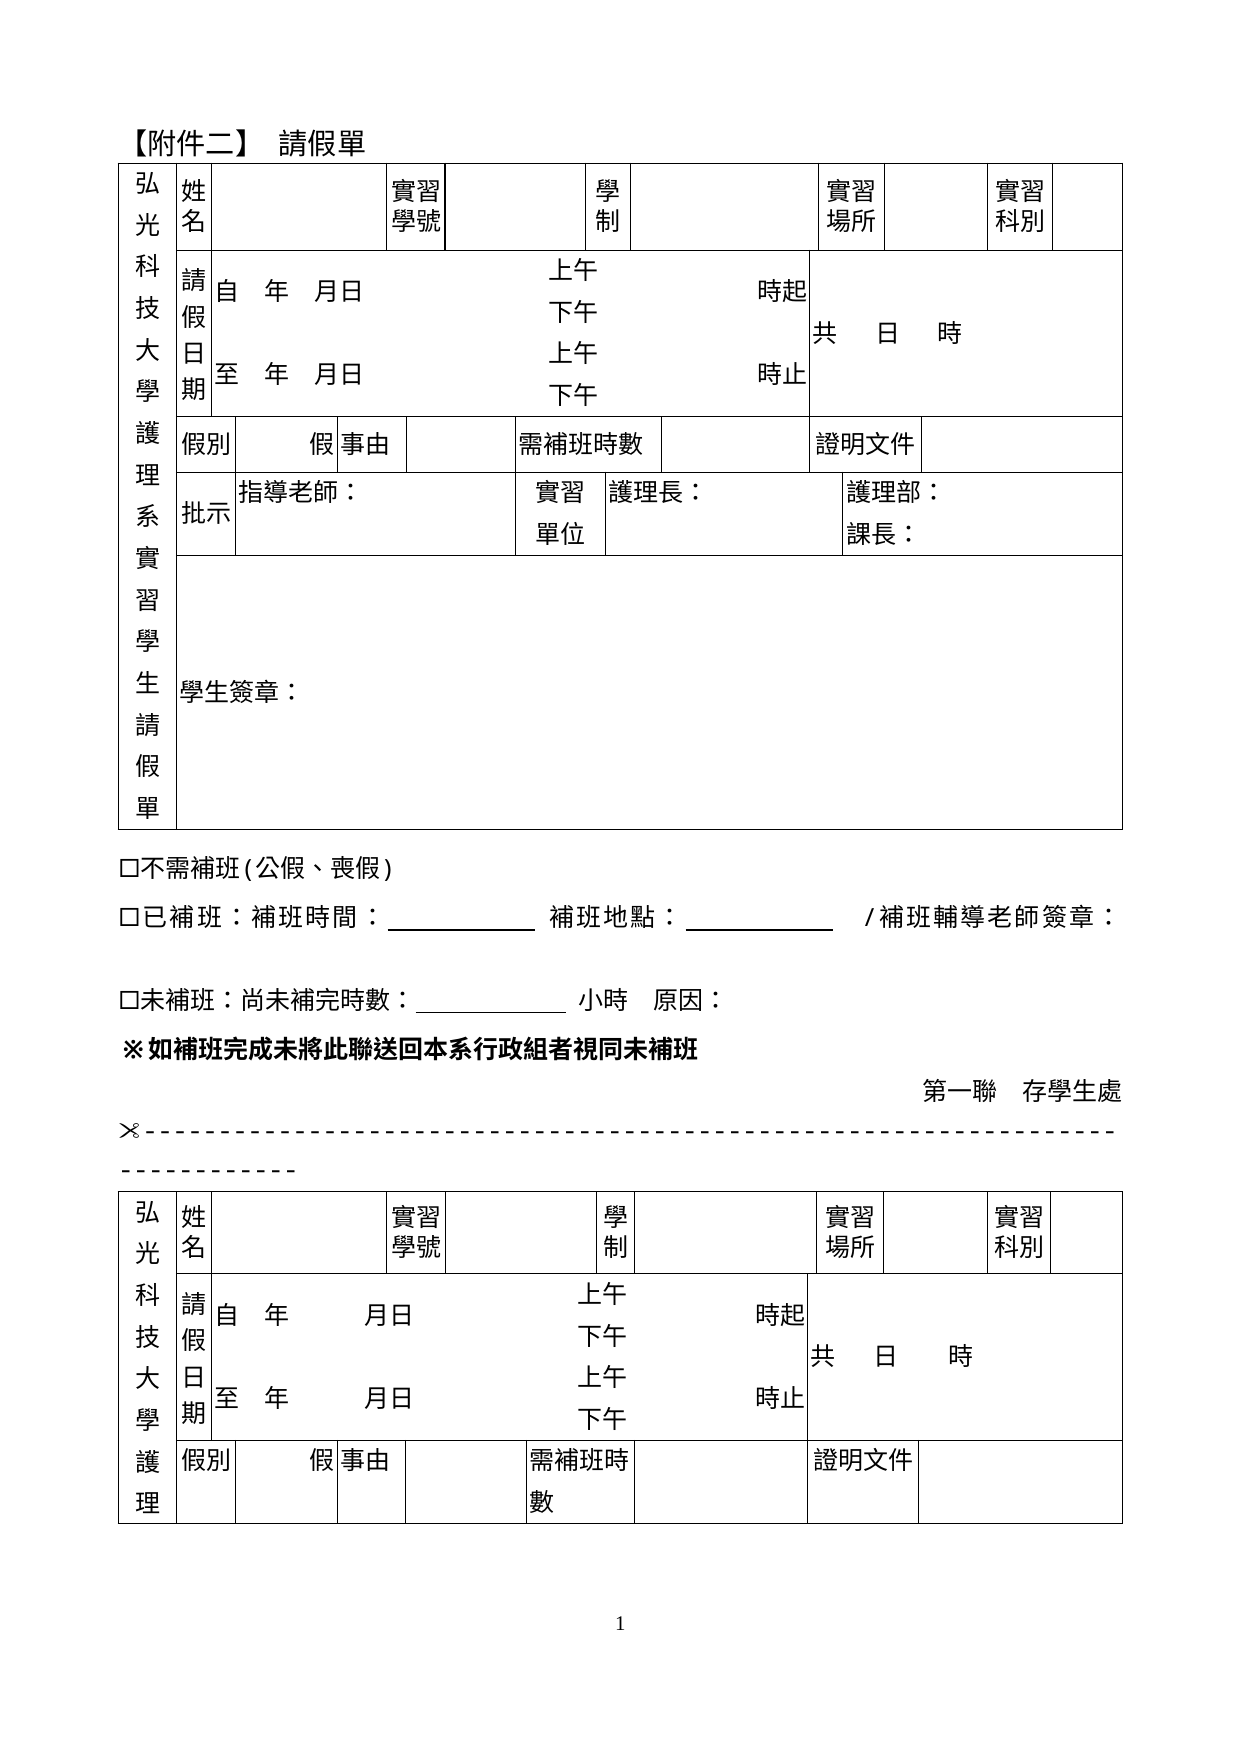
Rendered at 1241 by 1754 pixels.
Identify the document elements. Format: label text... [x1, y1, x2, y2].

table_cell 自 年 月日 [212, 1274, 571, 1357]
table_cell 批示 [177, 473, 235, 555]
table_cell 共 日 時 [810, 251, 1122, 416]
table_header [212, 164, 386, 249]
table_header [446, 164, 585, 249]
table_cell [919, 1441, 1122, 1523]
table_cell 上午 下午 [571, 1357, 635, 1440]
table_header [884, 1192, 987, 1273]
table_header 實習場所 [817, 1192, 883, 1273]
table_cell 事由 [338, 1441, 405, 1523]
table_cell 至 年 月日 [212, 1357, 571, 1440]
table_cell 證明文件 [808, 1441, 918, 1523]
table_cell 假別 [177, 1441, 235, 1523]
table_cell 請假日期 [177, 1274, 211, 1440]
table_header [212, 1192, 386, 1273]
table_header 實習學號 [387, 164, 444, 249]
table_cell 上午 下午 [571, 1274, 635, 1357]
table_cell 需補班時數 [516, 417, 661, 472]
table_cell 上午 下午 [516, 333, 630, 416]
table_header 弘光科技大學 護理系實習學生請假單 [119, 164, 176, 829]
table_header [446, 1192, 596, 1273]
table_cell 自 年 月日 [212, 251, 516, 333]
text 【附件二】 請假單 [118, 100, 1122, 162]
table_cell 上午 下午 [516, 251, 630, 333]
table_header [1053, 164, 1122, 249]
table_header 弘光科技大學 護理系實習學生請假單 [119, 1192, 176, 1523]
table_cell 護理長： [606, 473, 842, 555]
text ※如補班完成未將此聯送回本系行政組者視同未補班 [118, 1029, 1122, 1066]
table_cell 實習 單位 [516, 473, 605, 555]
table_header 學制 [586, 164, 630, 249]
table_header [631, 164, 818, 249]
table_header 學制 [597, 1192, 634, 1273]
table_cell 時止 [635, 1357, 807, 1440]
table_header [635, 1192, 816, 1273]
table_cell [922, 417, 1122, 472]
table_cell [662, 417, 809, 472]
table_cell [635, 1441, 807, 1523]
table_cell [407, 417, 515, 472]
table_cell 護理部： 課長： [843, 473, 1122, 555]
text ----------------------------------------------------------------------------- [118, 1113, 1122, 1186]
table_cell 假 [236, 1441, 337, 1523]
text 第一聯 存學生處 [118, 1071, 1122, 1107]
table_cell 請假日期 [177, 251, 211, 416]
table_header 實習科別 [988, 164, 1052, 249]
table_cell 需補班時數 [527, 1441, 634, 1523]
table_cell 時止 [630, 333, 809, 416]
table_cell 指導老師： [236, 473, 515, 555]
text 已補班：補班時間： 補班地點： /補班輔導老師簽章： 未補班：尚未補完時數： 小時 原因： [118, 898, 1122, 1017]
table_header [885, 164, 987, 249]
table_cell 共 日 時 [808, 1274, 1122, 1440]
table_header 姓名 [177, 164, 211, 249]
table_cell 時起 [630, 251, 809, 333]
table_cell 至 年 月日 [212, 333, 516, 416]
table_cell [406, 1441, 526, 1523]
table_cell 假 [236, 417, 337, 472]
table_header 姓名 [177, 1192, 211, 1273]
table_cell 假別 [177, 417, 235, 472]
table_cell 學生簽章： [177, 556, 1122, 829]
table_header 實習學號 [387, 1192, 445, 1273]
table_header 實習場所 [819, 164, 884, 249]
text 不需補班(公假、喪假) [118, 849, 1122, 885]
table_cell 事由 [338, 417, 406, 472]
table_header [1051, 1192, 1122, 1273]
table_cell 證明文件 [810, 417, 921, 472]
table_cell 時起 [635, 1274, 807, 1357]
table_header 實習科別 [988, 1192, 1050, 1273]
